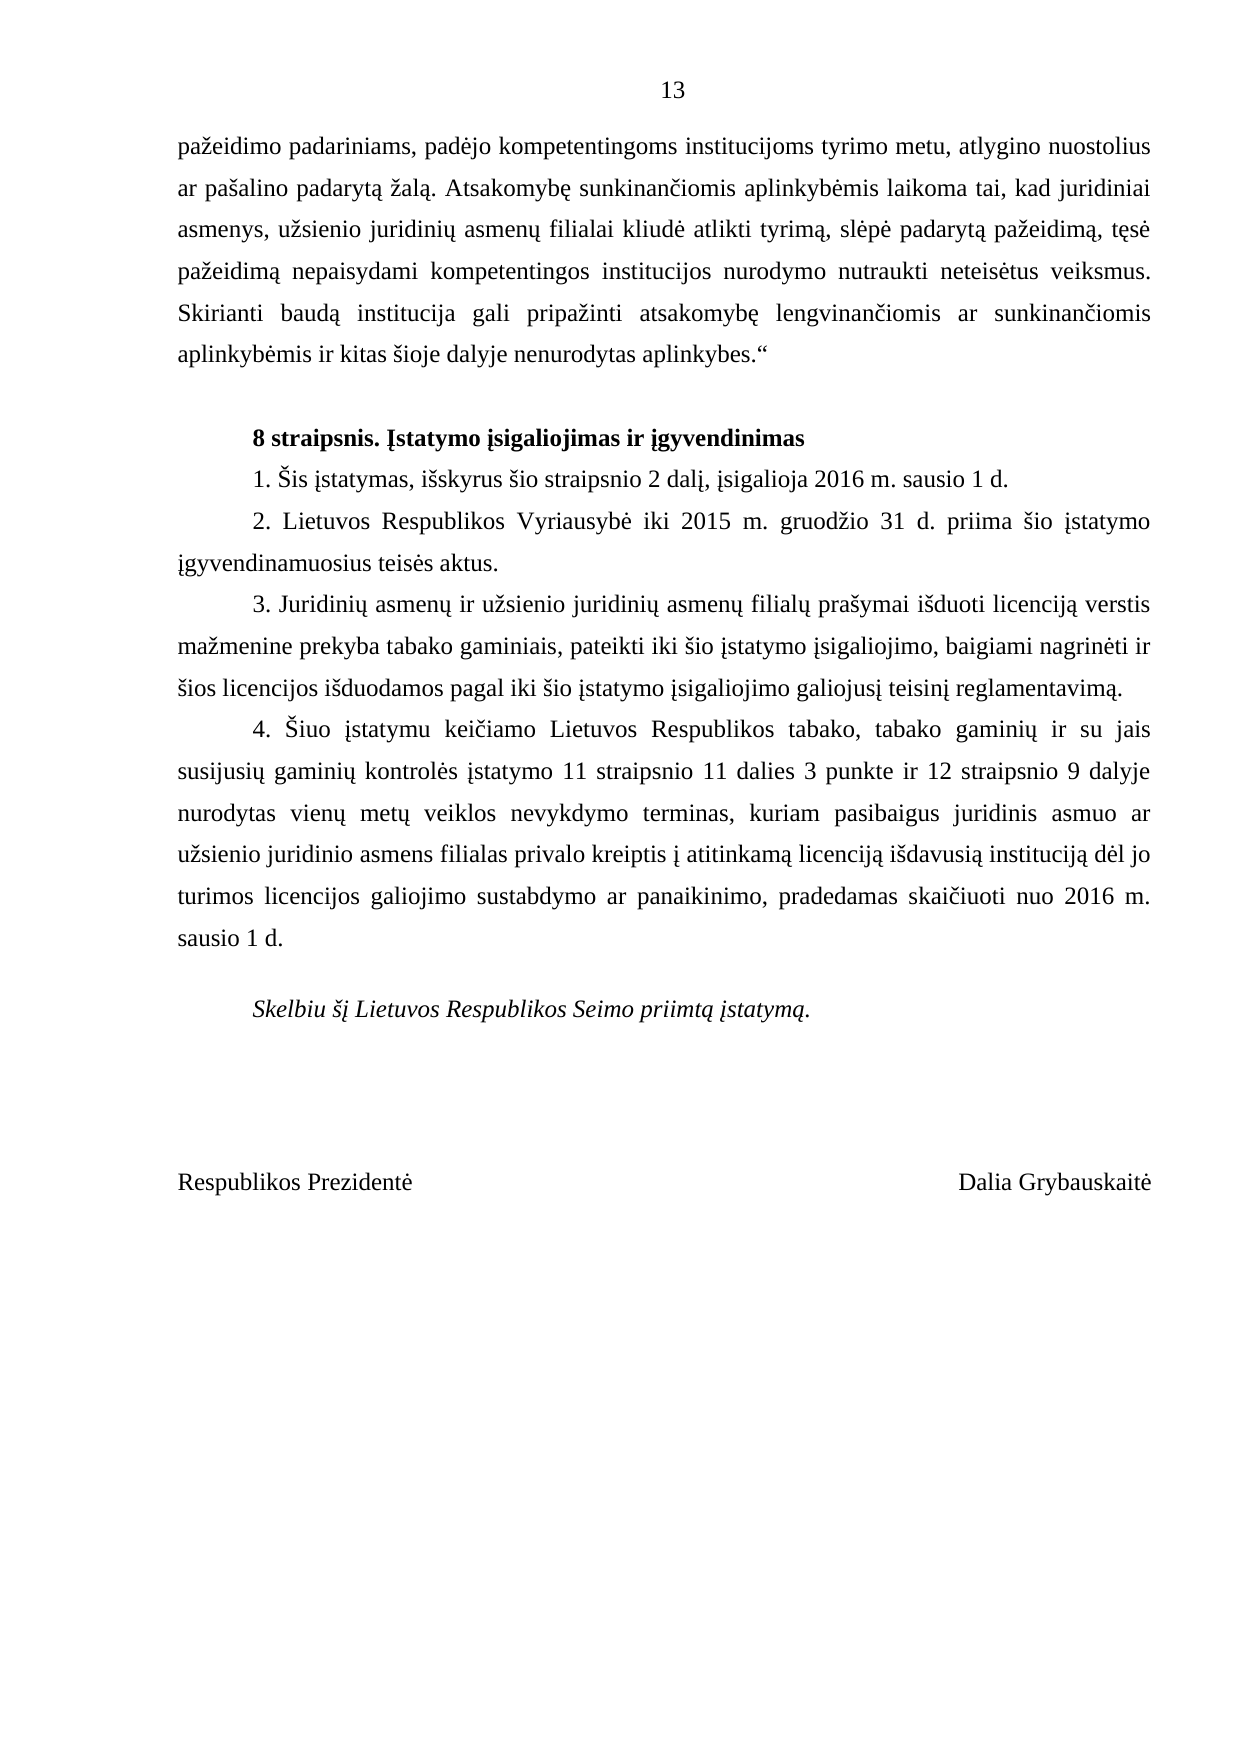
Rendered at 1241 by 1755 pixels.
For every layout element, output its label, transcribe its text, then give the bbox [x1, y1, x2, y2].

text pažeidimo padariniams, padėjo kompetentingoms institucijoms tyrimo metu, atlygino nuostolius ar pašalino padarytą žalą. Atsakomybę sunkinančiomis aplinkybėmis laikoma tai, kad juridiniai asmenys, užsienio juridinių asmenų filialai kliudė atlikti tyrimą, slėpė padarytą pažeidimą, tęsė pažeidimą nepaisydami kompetentingos institucijos nurodymo nutraukti neteisėtus veiksmus. Skirianti baudą institucija gali pripažinti atsakomybę lengvinančiomis ar sunkinančiomis aplinkybėmis ir kitas šioje dalyje nenurodytas aplinkybes.“ [177, 118, 1152, 368]
text 2. Lietuvos Respublikos Vyriausybė iki 2015 m. gruodžio 31 d. priima šio įstatymo įgyvendinamuosius teisės aktus. [177, 493, 1152, 576]
text 3. Juridinių asmenų ir užsienio juridinių asmenų filialų prašymai išduoti licenciją verstis mažmenine prekyba tabako gaminiais, pateikti iki šio įstatymo įsigaliojimo, baigiami nagrinėti ir šios licencijos išduodamos pagal iki šio įstatymo įsigaliojimo galiojusį teisinį reglamentavimą. [177, 576, 1152, 701]
text 8 straipsnis. Įstatymo įsigaliojimas ir įgyvendinimas [177, 410, 1152, 451]
text 4. Šiuo įstatymu keičiamo Lietuvos Respublikos tabako, tabako gaminių ir su jais susijusių gaminių kontrolės įstatymo 11 straipsnio 11 dalies 3 punkte ir 12 straipsnio 9 dalyje nurodytas vienų metų veiklos nevykdymo terminas, kuriam pasibaigus juridinis asmuo ar užsienio juridinio asmens filialas privalo kreiptis į atitinkamą licenciją išdavusią instituciją dėl jo turimos licencijos galiojimo sustabdymo ar panaikinimo, pradedamas skaičiuoti nuo 2016 m. sausio 1 d. [177, 701, 1152, 951]
text Skelbiu šį Lietuvos Respublikos Seimo priimtą įstatymą. [177, 994, 1152, 1023]
text Respublikos Prezidentė Dalia Grybauskaitė [177, 1167, 1152, 1196]
text 1. Šis įstatymas, išskyrus šio straipsnio 2 dalį, įsigalioja 2016 m. sausio 1 d. [177, 451, 1152, 493]
